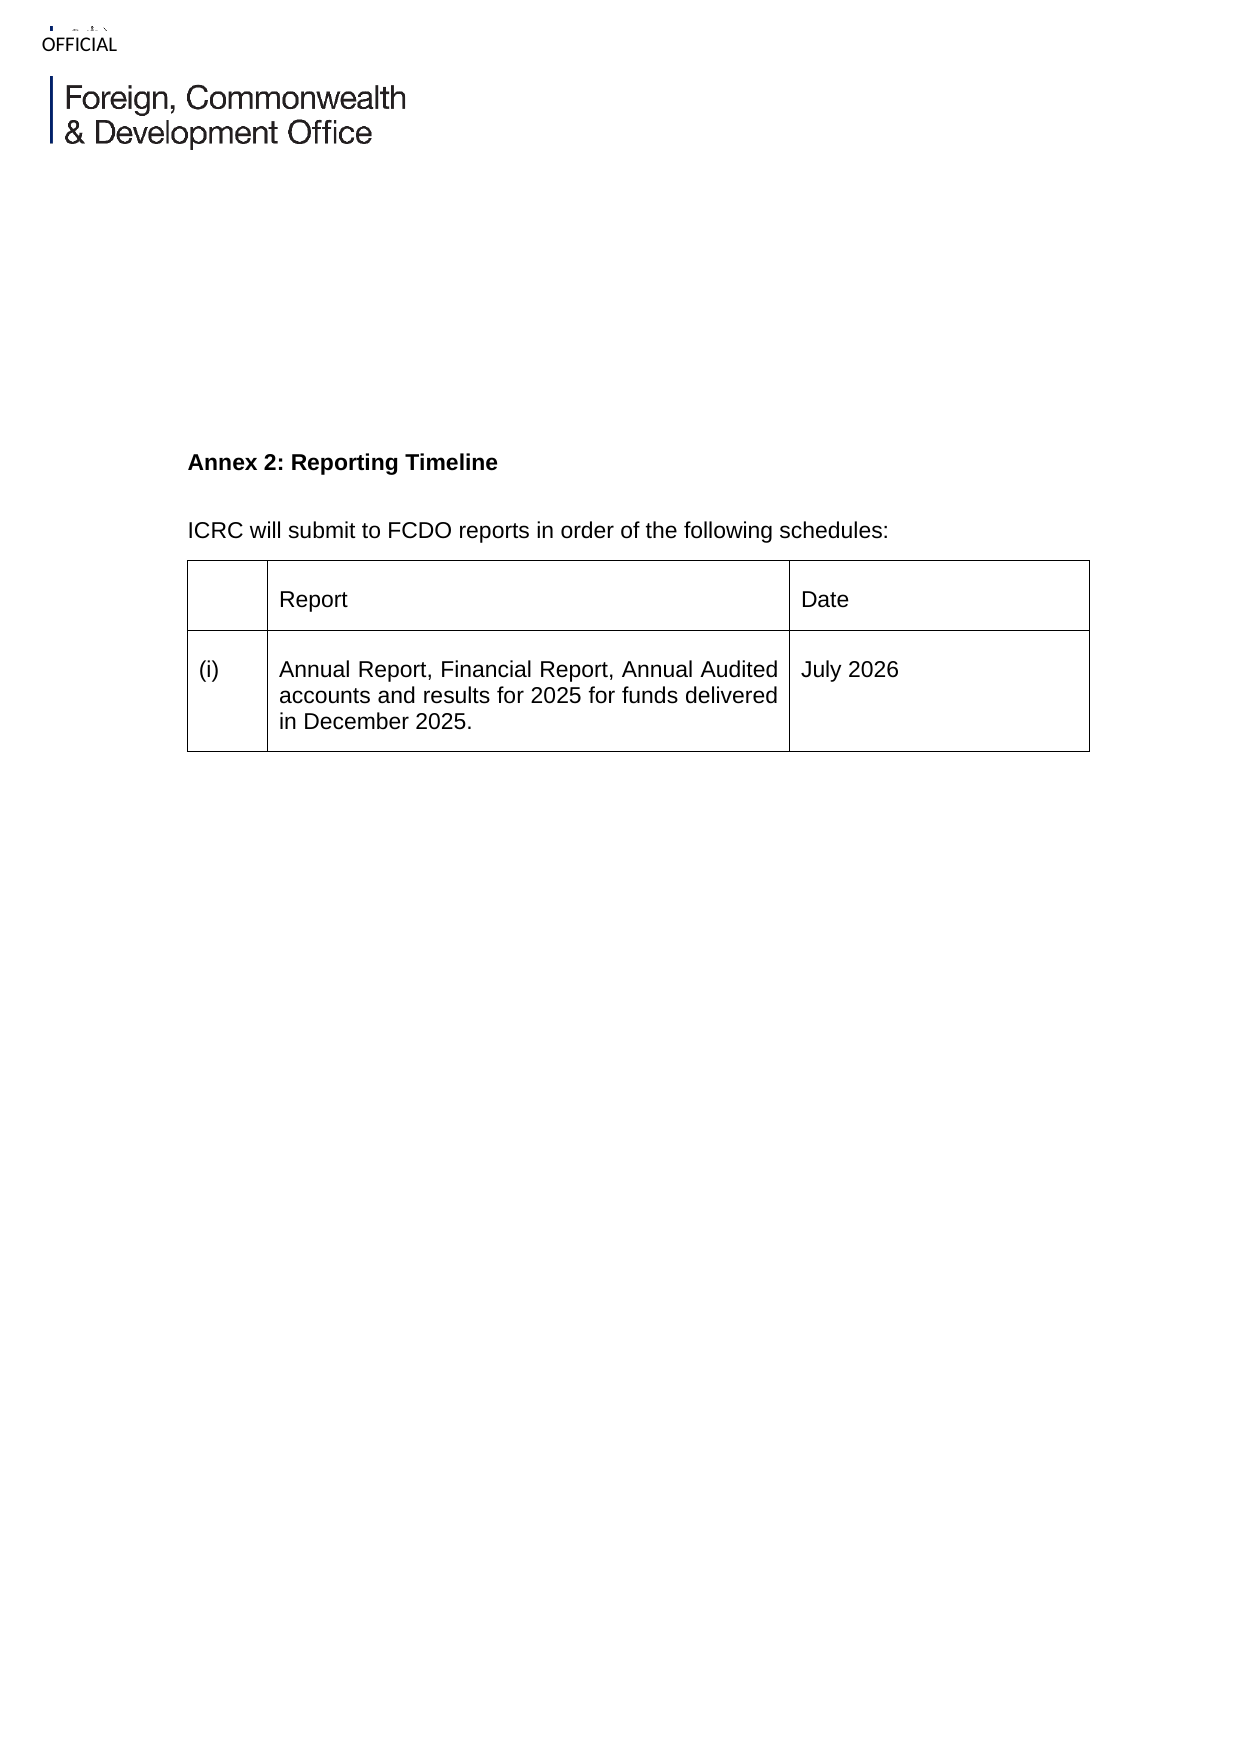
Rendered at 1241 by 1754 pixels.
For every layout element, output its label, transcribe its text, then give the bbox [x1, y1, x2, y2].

table_cell July 2026 [790, 631, 1089, 751]
table_cell (i) [188, 631, 267, 751]
table_header Date [790, 561, 1089, 629]
table_cell Annual Report, Financial Report, Annual Audited accounts and results for 2025 for funds delivered in December 2025. [268, 631, 789, 751]
text ICRC will submit to FCDO reports in order of the following schedules: [187, 517, 1090, 544]
text Annex 2: Reporting Timeline [187, 449, 1090, 476]
table_header [188, 561, 267, 629]
table_header Report [268, 561, 789, 629]
